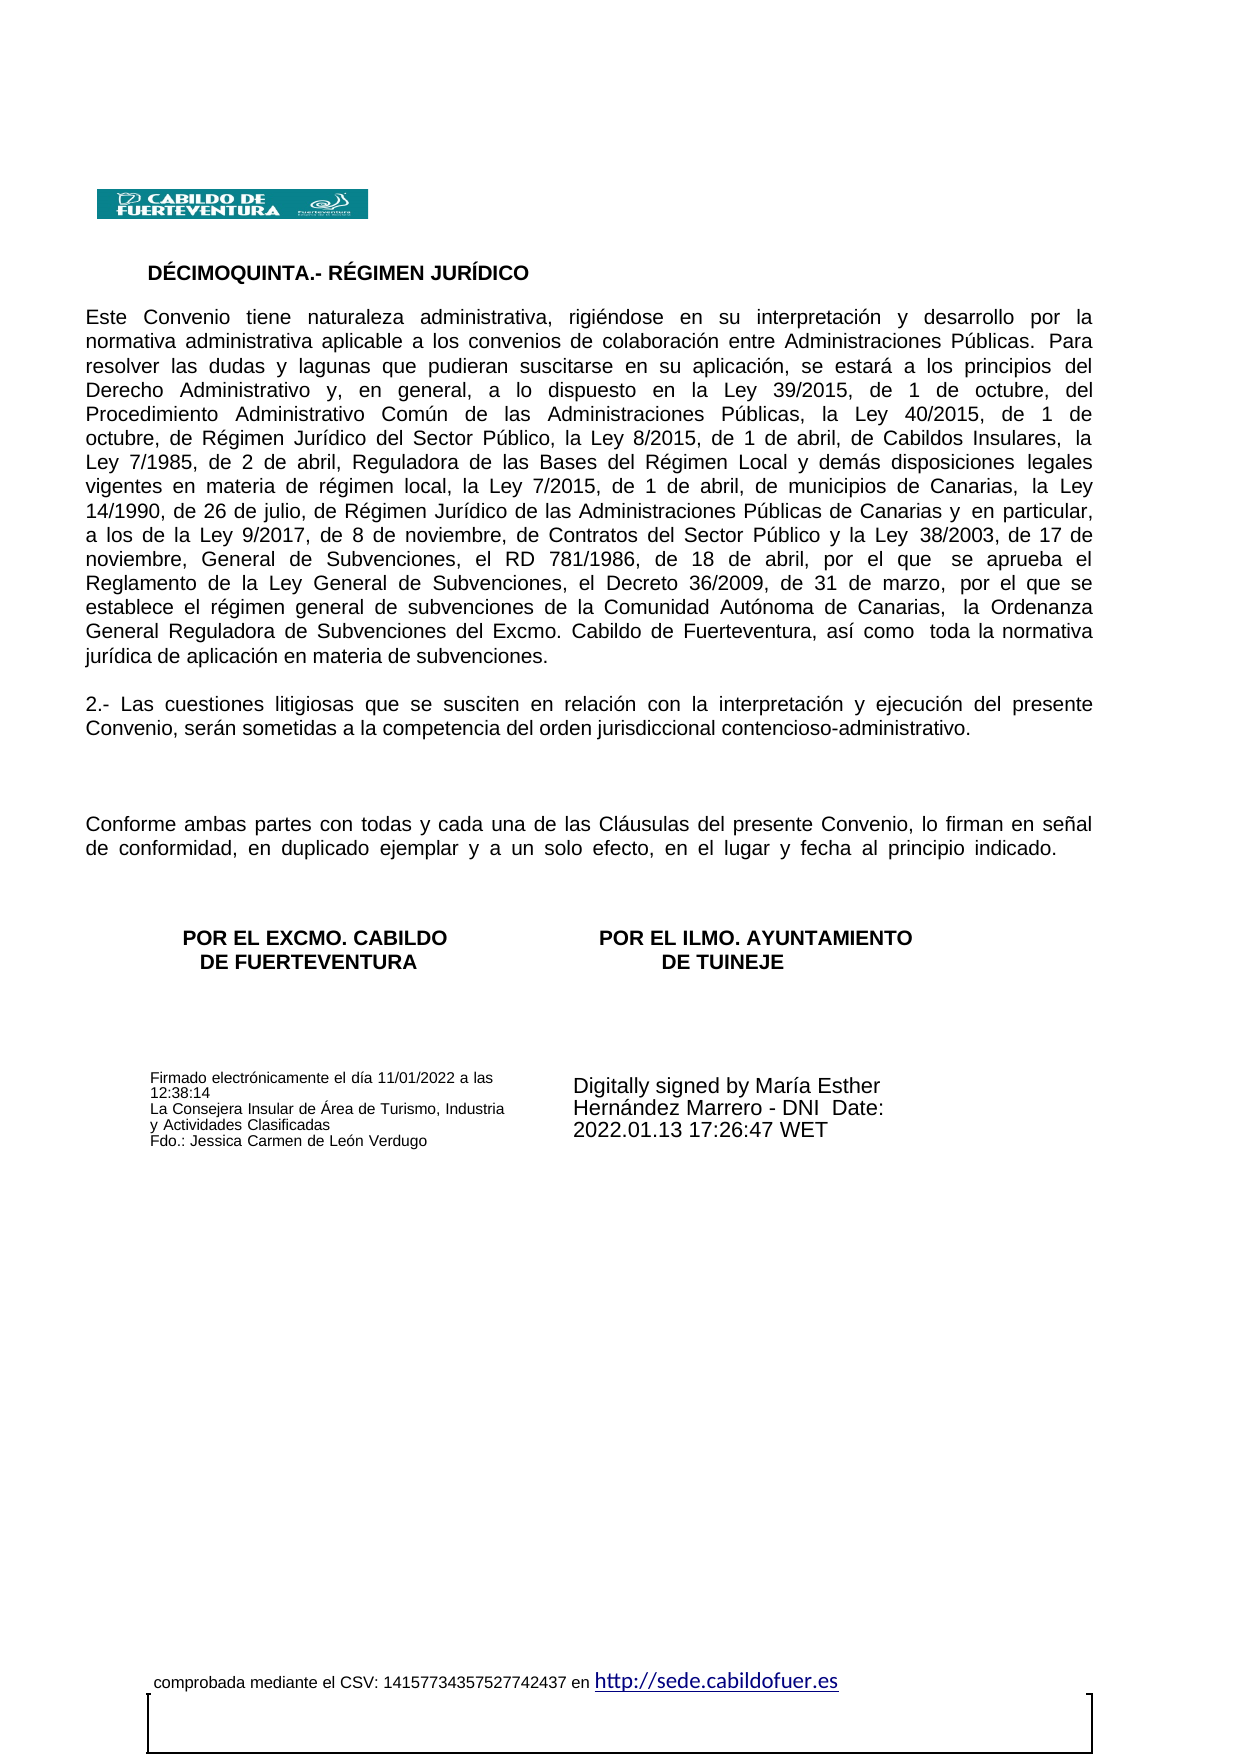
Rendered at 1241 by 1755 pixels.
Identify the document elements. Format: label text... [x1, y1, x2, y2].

text Fdo.: Jessica Carmen de León Verdugo [150, 1134, 508, 1150]
text Digitally signed by María Esther Hernández Marrero - DNI Date: 2022.01.13 17:26:47 WET [573, 1076, 940, 1142]
text 2.- Las cuestiones litigiosas que se susciten en relación con la interpretación y ejecución del presente Convenio, serán sometidas a la competencia del orden jurisdiccional contencioso-administrativo. [85, 691, 1093, 739]
text La Consejera Insular de Área de Turismo, Industria y Actividades Clasificadas [150, 1102, 508, 1134]
text Este Convenio tiene naturaleza administrativa, rigiéndose en su interpretación y desarrollo por la normativa administrativa aplicable a los convenios de colaboración entre Administraciones Públicas. Para resolver las dudas y lagunas que pudieran suscitarse en su aplicación, se estará a los principios del Derecho Administrativo y, en general, a lo dispuesto en la Ley 39/2015, de 1 de octubre, del Procedimiento Administrativo Común de las Administraciones Públicas, la Ley 40/2015, de 1 de octubre, de Régimen Jurídico del Sector Público, la Ley 8/2015, de 1 de abril, de Cabildos Insulares, la Ley 7/1985, de 2 de abril, Reguladora de las Bases del Régimen Local y demás disposiciones legales vigentes en materia de régimen local, la Ley 7/2015, de 1 de abril, de municipios de Canarias, la Ley 14/1990, de 26 de julio, de Régimen Jurídico de las Administraciones Públicas de Canarias y en particular, a los de la Ley 9/2017, de 8 de noviembre, de Contratos del Sector Público y la Ley 38/2003, de 17 de noviembre, General de Subvenciones, el RD 781/1986, de 18 de abril, por el que se aprueba el Reglamento de la Ley General de Subvenciones, el Decreto 36/2009, de 31 de marzo, por el que se establece el régimen general de subvenciones de la Comunidad Autónoma de Canarias, la Ordenanza General Reguladora de Subvenciones del Excmo. Cabildo de Fuerteventura, así como toda la normativa jurídica de aplicación en materia de subvenciones. [85, 305, 1093, 667]
subtitle DÉCIMOQUINTA.- RÉGIMEN JURÍDICO [147, 260, 1107, 284]
subtitle POR EL EXCMO. CABILDO POR EL ILMO. AYUNTAMIENTO DE FUERTEVENTURA DE TUINEJE [182, 925, 914, 974]
text Conforme ambas partes con todas y cada una de las Cláusulas del presente Convenio, lo firman en señal de conformidad, en duplicado ejemplar y a un solo efecto, en el lugar y fecha al principio indicado. [85, 811, 1093, 860]
picture [97, 189, 369, 219]
text Firmado electrónicamente el día 11/01/2022 a las 12:38:14 [150, 1070, 497, 1102]
